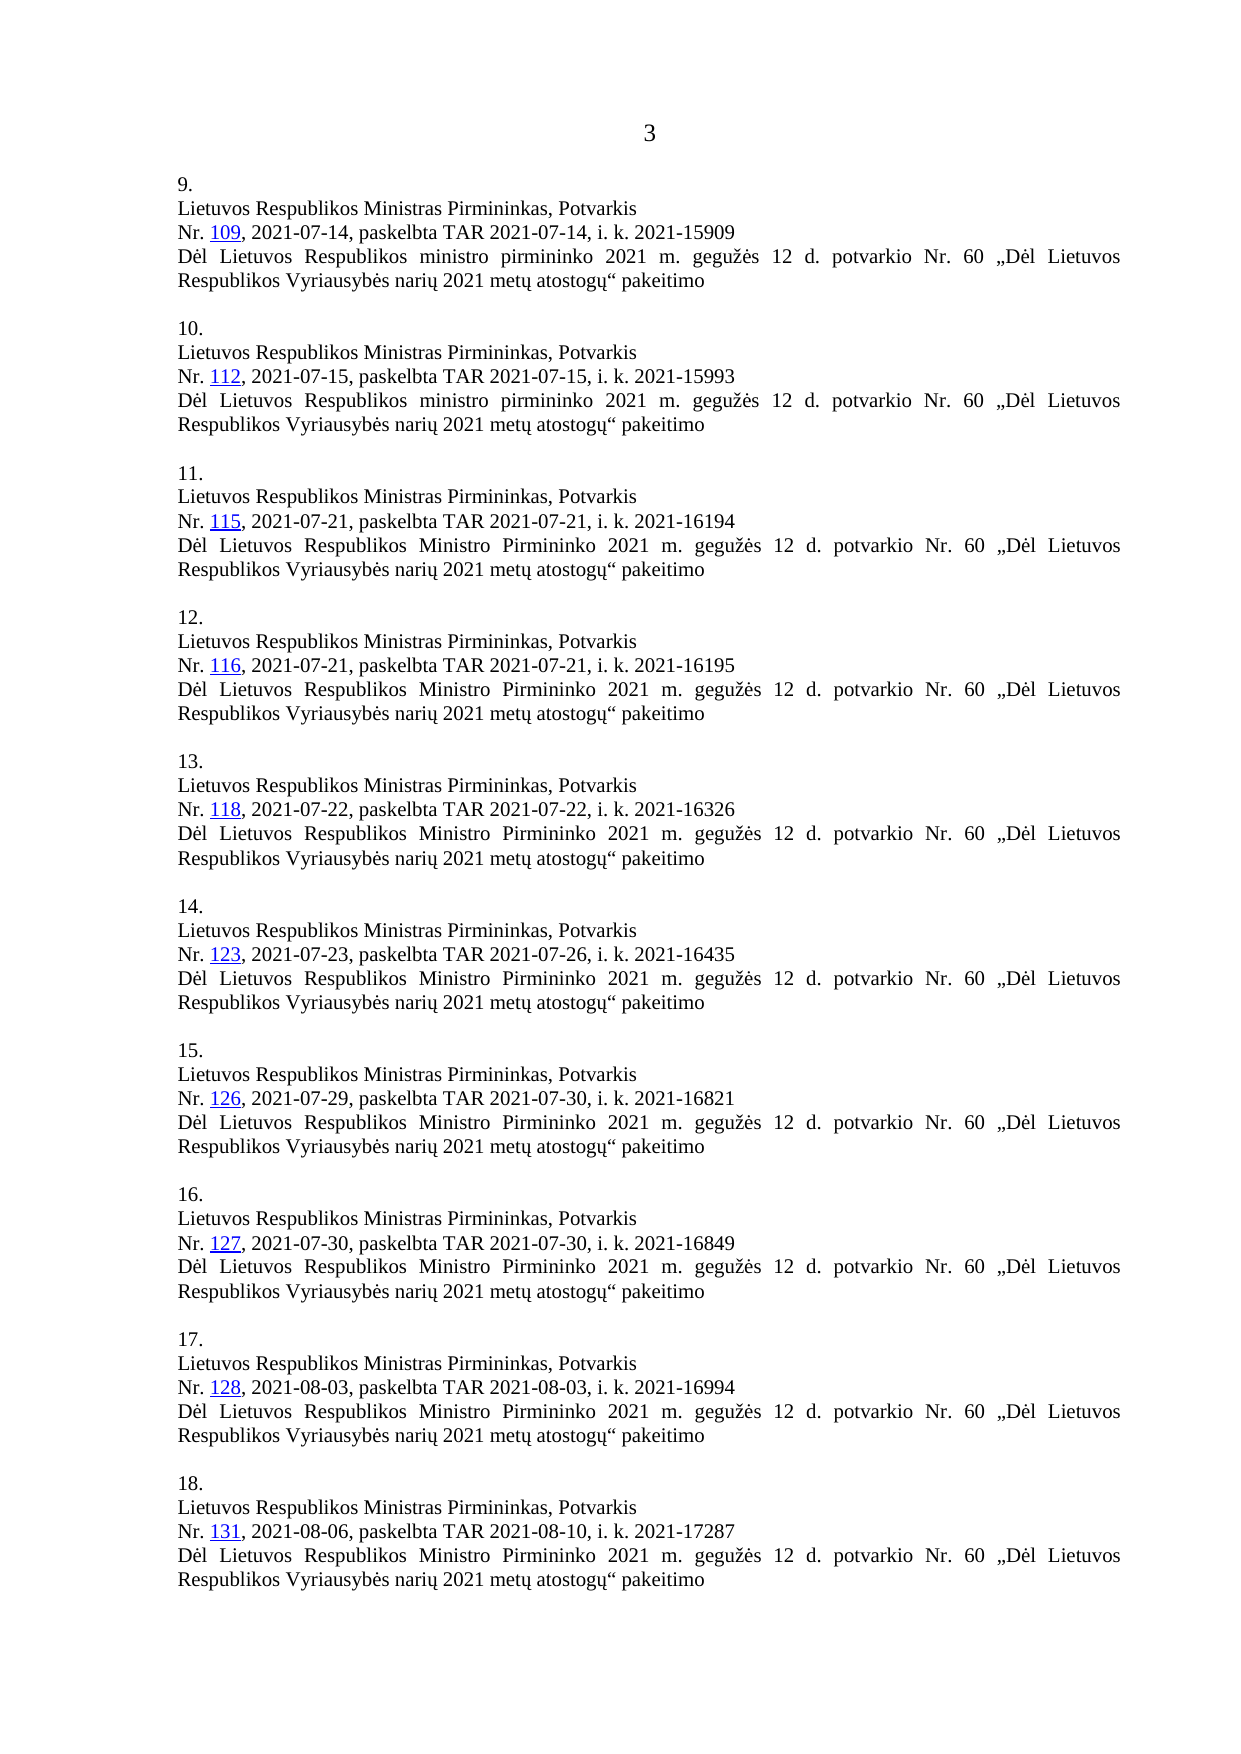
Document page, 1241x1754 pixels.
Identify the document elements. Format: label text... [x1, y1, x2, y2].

text Lietuvos Respublikos Ministras Pirmininkas, Potvarkis [177, 918, 1122, 942]
text Nr. 131, 2021-08-06, paskelbta TAR 2021-08-10, i. k. 2021-17287 [177, 1519, 1122, 1543]
text Nr. 128, 2021-08-03, paskelbta TAR 2021-08-03, i. k. 2021-16994 [177, 1375, 1122, 1399]
text Nr. 116, 2021-07-21, paskelbta TAR 2021-07-21, i. k. 2021-16195 [177, 653, 1122, 677]
text Lietuvos Respublikos Ministras Pirmininkas, Potvarkis [177, 1495, 1122, 1519]
text Dėl Lietuvos Respublikos Ministro Pirmininko 2021 m. gegužės 12 d. potvarkio Nr. 60 „Dėl Lietuvos Respublikos Vyriausybės narių 2021 metų atostogų“ pakeitimo [177, 677, 1122, 725]
text Nr. 112, 2021-07-15, paskelbta TAR 2021-07-15, i. k. 2021-15993 [177, 364, 1122, 388]
text 13. [177, 749, 1122, 773]
text 14. [177, 893, 1122, 918]
text 16. [177, 1182, 1122, 1206]
text Lietuvos Respublikos Ministras Pirmininkas, Potvarkis [177, 1062, 1122, 1086]
text Nr. 127, 2021-07-30, paskelbta TAR 2021-07-30, i. k. 2021-16849 [177, 1230, 1122, 1254]
text Dėl Lietuvos Respublikos Ministro Pirmininko 2021 m. gegužės 12 d. potvarkio Nr. 60 „Dėl Lietuvos Respublikos Vyriausybės narių 2021 metų atostogų“ pakeitimo [177, 966, 1122, 1014]
text Lietuvos Respublikos Ministras Pirmininkas, Potvarkis [177, 1206, 1122, 1230]
text Dėl Lietuvos Respublikos ministro pirmininko 2021 m. gegužės 12 d. potvarkio Nr. 60 „Dėl Lietuvos Respublikos Vyriausybės narių 2021 metų atostogų“ pakeitimo [177, 388, 1122, 436]
text Dėl Lietuvos Respublikos Ministro Pirmininko 2021 m. gegužės 12 d. potvarkio Nr. 60 „Dėl Lietuvos Respublikos Vyriausybės narių 2021 metų atostogų“ pakeitimo [177, 1254, 1122, 1303]
text 15. [177, 1038, 1122, 1062]
text Dėl Lietuvos Respublikos Ministro Pirmininko 2021 m. gegužės 12 d. potvarkio Nr. 60 „Dėl Lietuvos Respublikos Vyriausybės narių 2021 metų atostogų“ pakeitimo [177, 1399, 1122, 1447]
text Lietuvos Respublikos Ministras Pirmininkas, Potvarkis [177, 773, 1122, 797]
text 17. [177, 1327, 1122, 1351]
text Nr. 123, 2021-07-23, paskelbta TAR 2021-07-26, i. k. 2021-16435 [177, 942, 1122, 966]
text Lietuvos Respublikos Ministras Pirmininkas, Potvarkis [177, 1351, 1122, 1375]
text Nr. 115, 2021-07-21, paskelbta TAR 2021-07-21, i. k. 2021-16194 [177, 508, 1122, 533]
text Dėl Lietuvos Respublikos ministro pirmininko 2021 m. gegužės 12 d. potvarkio Nr. 60 „Dėl Lietuvos Respublikos Vyriausybės narių 2021 metų atostogų“ pakeitimo [177, 244, 1122, 292]
text Dėl Lietuvos Respublikos Ministro Pirmininko 2021 m. gegužės 12 d. potvarkio Nr. 60 „Dėl Lietuvos Respublikos Vyriausybės narių 2021 metų atostogų“ pakeitimo [177, 821, 1122, 869]
text Lietuvos Respublikos Ministras Pirmininkas, Potvarkis [177, 340, 1122, 364]
text Dėl Lietuvos Respublikos Ministro Pirmininko 2021 m. gegužės 12 d. potvarkio Nr. 60 „Dėl Lietuvos Respublikos Vyriausybės narių 2021 metų atostogų“ pakeitimo [177, 533, 1122, 581]
text Lietuvos Respublikos Ministras Pirmininkas, Potvarkis [177, 629, 1122, 653]
text 18. [177, 1471, 1122, 1495]
text Nr. 126, 2021-07-29, paskelbta TAR 2021-07-30, i. k. 2021-16821 [177, 1086, 1122, 1110]
text 9. [177, 172, 1122, 196]
text 10. [177, 316, 1122, 340]
text Dėl Lietuvos Respublikos Ministro Pirmininko 2021 m. gegužės 12 d. potvarkio Nr. 60 „Dėl Lietuvos Respublikos Vyriausybės narių 2021 metų atostogų“ pakeitimo [177, 1110, 1122, 1158]
text Lietuvos Respublikos Ministras Pirmininkas, Potvarkis [177, 484, 1122, 508]
text 11. [177, 460, 1122, 484]
text 12. [177, 605, 1122, 629]
text Dėl Lietuvos Respublikos Ministro Pirmininko 2021 m. gegužės 12 d. potvarkio Nr. 60 „Dėl Lietuvos Respublikos Vyriausybės narių 2021 metų atostogų“ pakeitimo [177, 1543, 1122, 1591]
text Lietuvos Respublikos Ministras Pirmininkas, Potvarkis [177, 196, 1122, 220]
text Nr. 109, 2021-07-14, paskelbta TAR 2021-07-14, i. k. 2021-15909 [177, 220, 1122, 244]
text Nr. 118, 2021-07-22, paskelbta TAR 2021-07-22, i. k. 2021-16326 [177, 797, 1122, 821]
